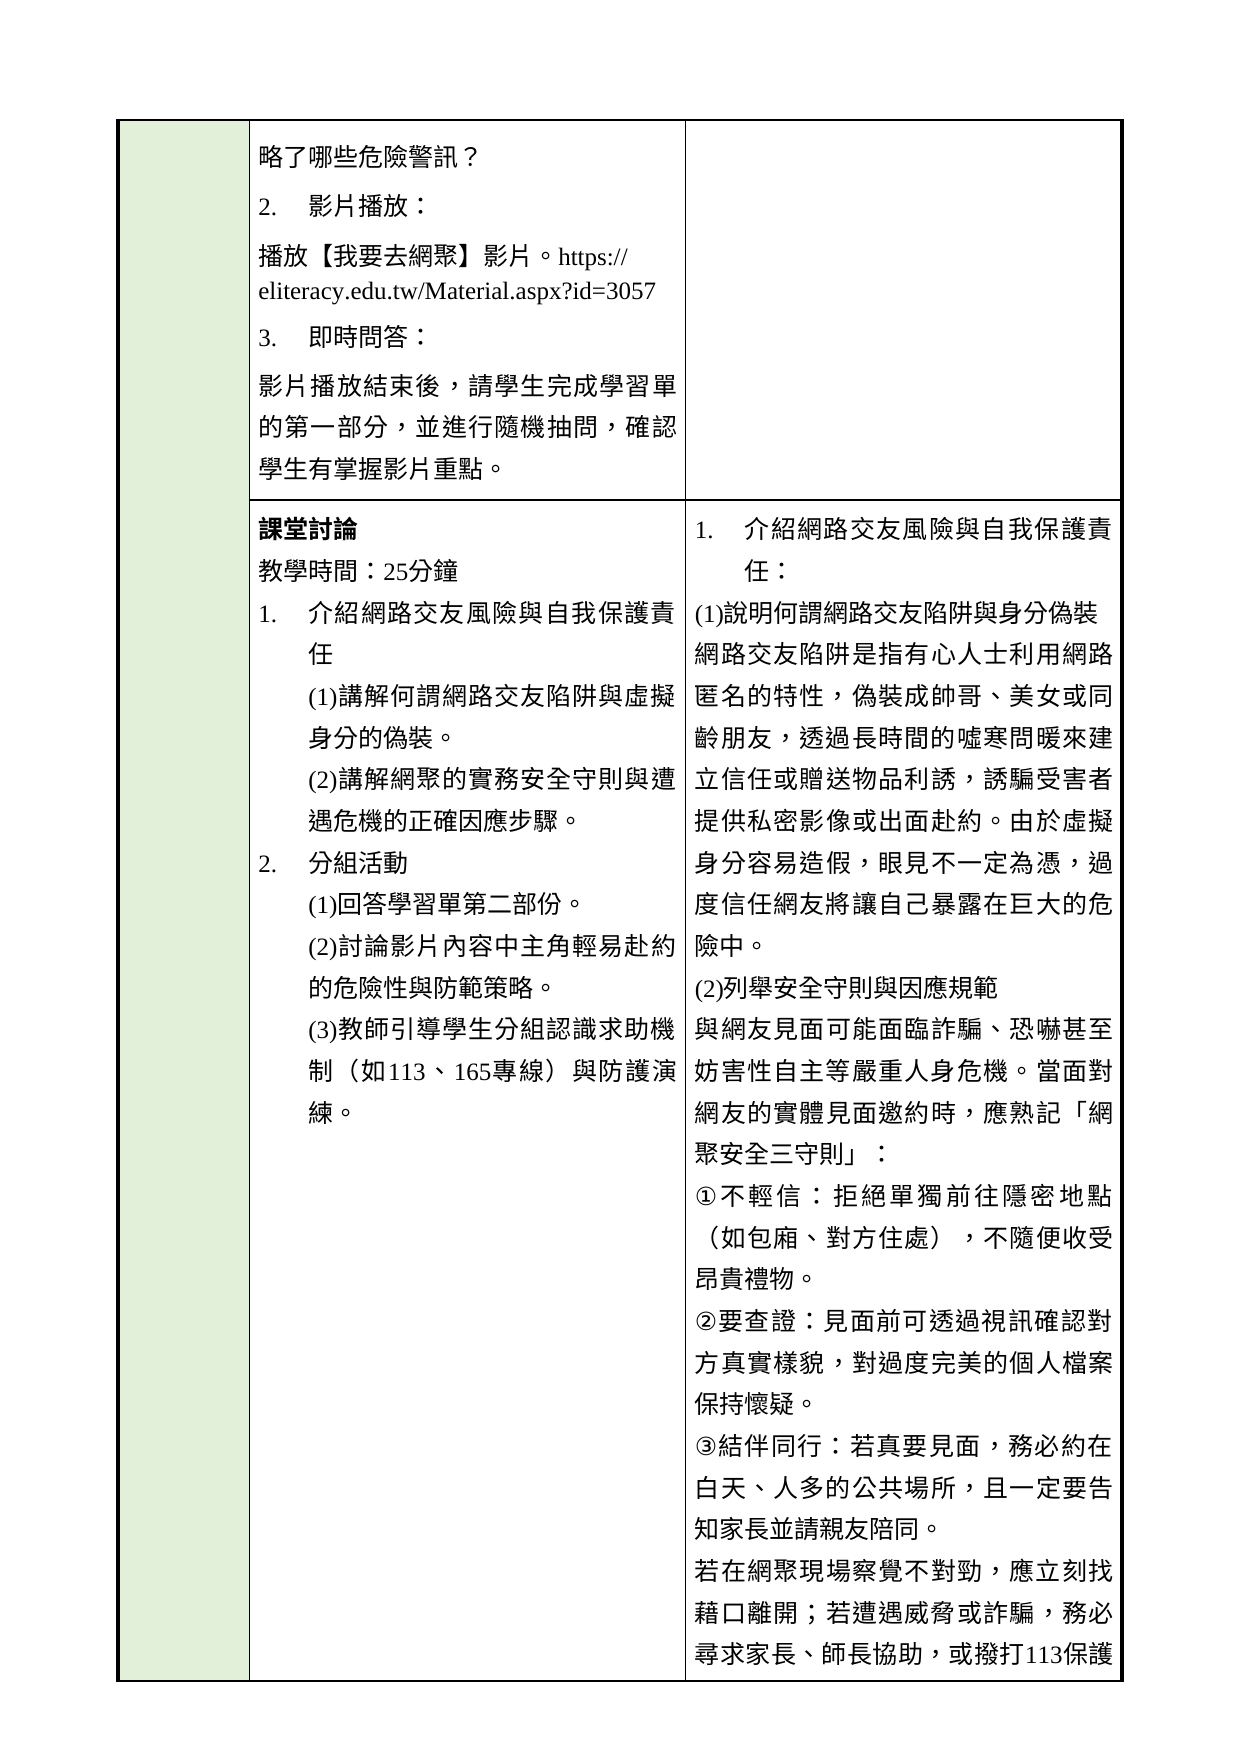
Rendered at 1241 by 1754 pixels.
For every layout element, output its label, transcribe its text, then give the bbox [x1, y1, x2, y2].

table_cell 介紹網路交友風險與自我保護責任： (1)說明何謂網路交友陷阱與身分偽裝 網路交友陷阱是指有心人士利用網路匿名的特性，偽裝成帥哥、美女或同齡朋友，透過長時間的噓寒問暖來建立信任或贈送物品利誘，誘騙受害者提供私密影像或出面赴約。由於虛擬身分容易造假，眼見不一定為憑，過度信任網友將讓自己暴露在巨大的危險中。 (2)列舉安全守則與因應規範 與網友見面可能面臨詐騙、恐嚇甚至妨害性自主等嚴重人身危機。當面對網友的實體見面邀約時，應熟記「網聚安全三守則」： ①不輕信：拒絕單獨前往隱密地點（如包廂、對方住處），不隨便收受昂貴禮物。 ②要查證：見面前可透過視訊確認對方真實樣貌，對過度完美的個人檔案保持懷疑。 ③結伴同行：若真要見面，務必約在白天、人多的公共場所，且一定要告知家長並請親友陪同。 若在網聚現場察覺不對勁，應立刻找藉口離開；若遭遇威脅或詐騙，務必尋求家長、師長協助，或撥打113保護 [686, 501, 1120, 1680]
table_cell 情境劇播放 教學時間：10分鐘 發下學習單並提醒影片重點： 提醒學生在觀看影片時，觀察主角遇到了什麼誘惑？他在答應見面前，忽略了哪些危險警訊？ 影片播放： 播放【我要去網聚】影片。https://eliteracy.edu.tw/Material.aspx?id=3057 即時問答： 影片播放結束後，請學生完成學習單的第一部分，並進行隨機抽問，確認學生有掌握影片重點。 [250, 121, 685, 499]
table_cell [686, 121, 1120, 499]
table_cell 課堂討論 教學時間：25分鐘 介紹網路交友風險與自我保護責任 (1)講解何謂網路交友陷阱與虛擬身分的偽裝。 (2)講解網聚的實務安全守則與遭遇危機的正確因應步驟。 分組活動 (1)回答學習單第二部份。 (2)討論影片內容中主角輕易赴約的危險性與防範策略。 (3)教師引導學生分組認識求助機制（如113、165專線）與防護演練。 [250, 501, 685, 1680]
table_cell [120, 121, 249, 1680]
